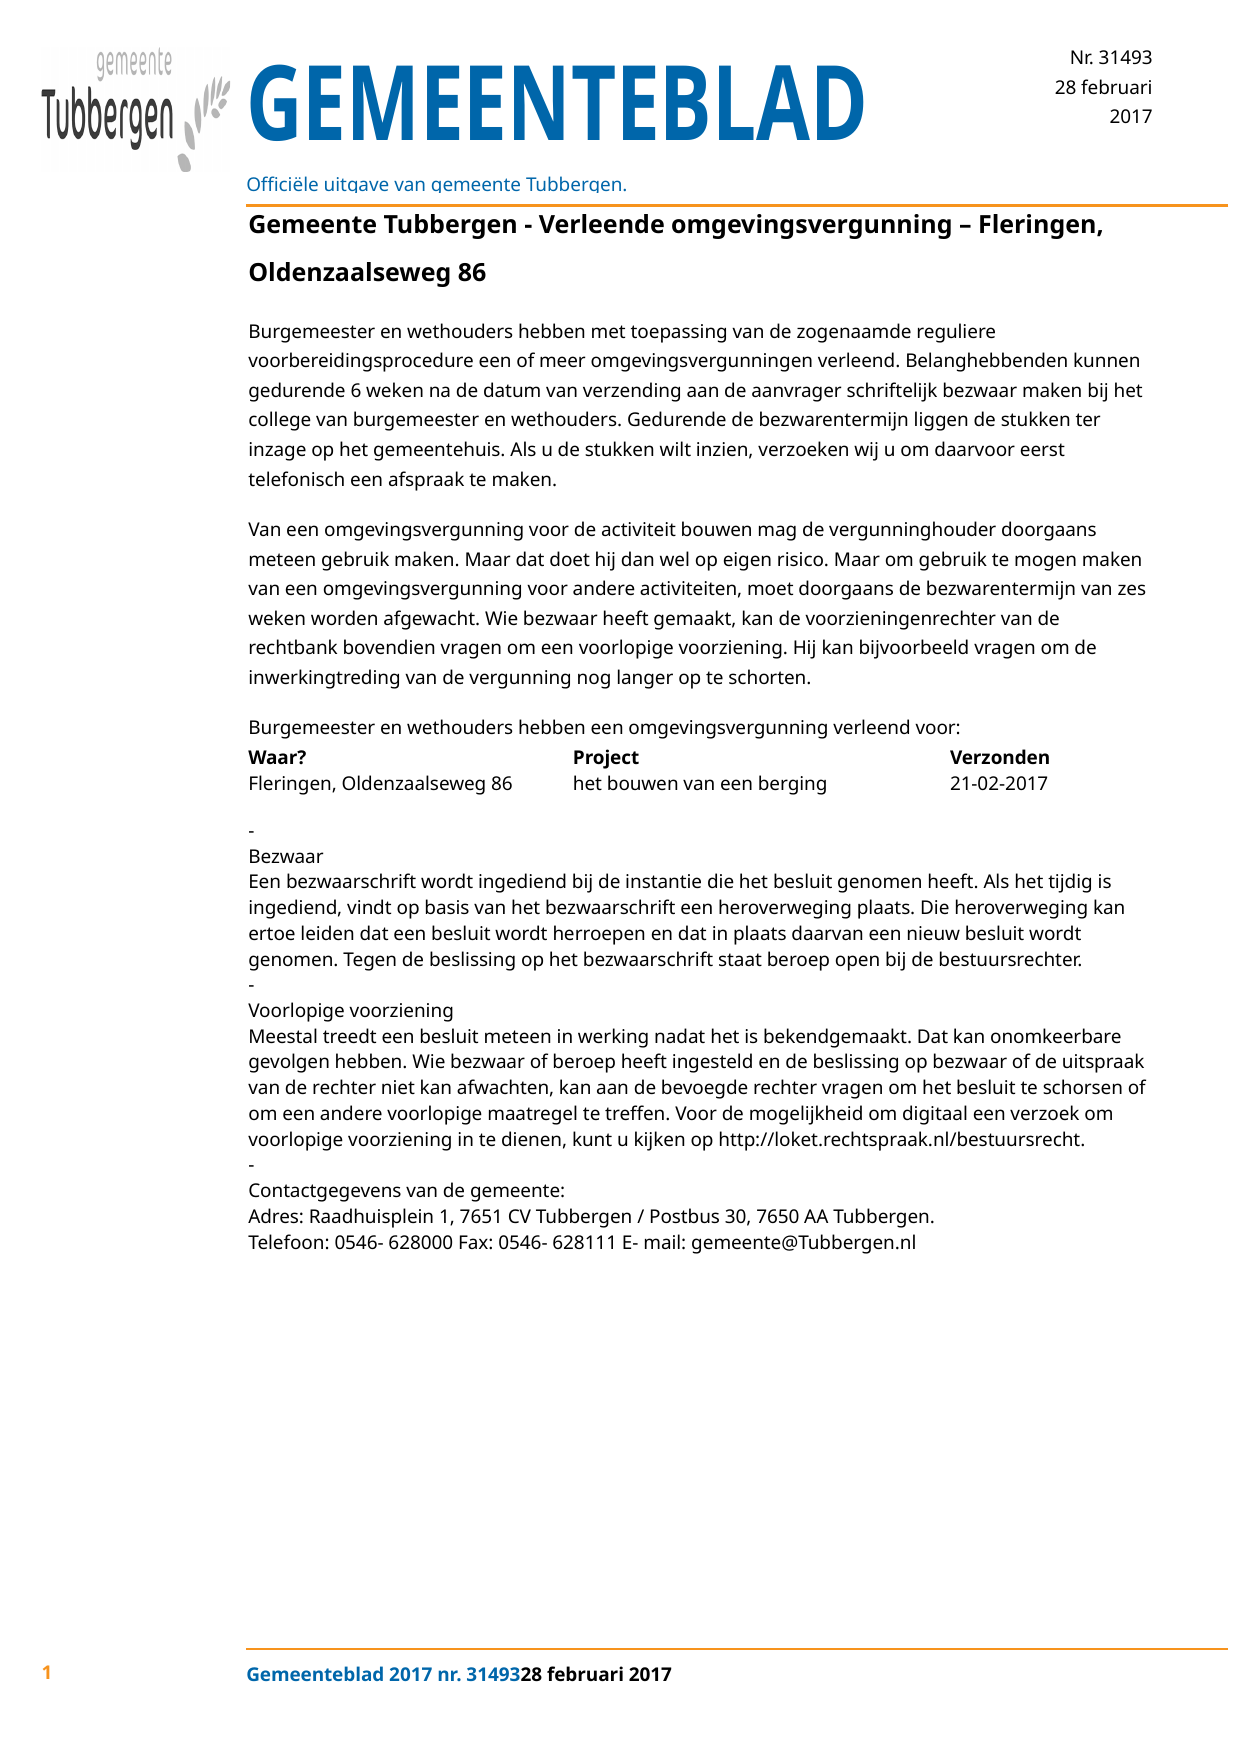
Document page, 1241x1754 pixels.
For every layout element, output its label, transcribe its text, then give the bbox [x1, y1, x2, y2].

table_header Project [573, 744, 950, 770]
text Contactgegevens van de gemeente: [248, 1177, 1152, 1203]
text Van een omgevingsvergunning voor de activiteit bouwen mag de vergunninghouder doorgaans meteen gebruik maken. Maar dat doet hij dan wel op eigen risico. Maar om gebruik te mogen maken van een omgevingsvergunning voor andere activiteiten, moet doorgaans de bezwarentermijn van zes weken worden afgewacht. Wie bezwaar heeft gemaakt, kan de voorzieningenrechter van de rechtbank bovendien vragen om een voorlopige voorziening. Hij kan bijvoorbeeld vragen om de inwerkingtreding van de vergunning nog langer op te schorten. [248, 516, 1152, 690]
text Meestal treedt een besluit meteen in werking nadat het is bekendgemaakt. Dat kan onomkeerbare gevolgen hebben. Wie bezwaar of beroep heeft ingesteld en de beslissing op bezwaar of de uitspraak van de rechter niet kan afwachten, kan aan de bevoegde rechter vragen om het besluit te schorsen of om een andere voorlopige maatregel te treffen. Voor de mogelijkheid om digitaal een verzoek om voorlopige voorziening in te dienen, kunt u kijken op http://loket.rechtspraak.nl/bestuursrecht. [248, 1023, 1152, 1152]
text Gemeente Tubbergen - Verleende omgevingsvergunning – Fleringen, Oldenzaalseweg 86 [248, 207, 1152, 288]
table_header Waar? [248, 744, 573, 770]
text - [248, 1152, 1152, 1177]
text Burgemeester en wethouders hebben met toepassing van de zogenaamde reguliere voorbereidingsprocedure een of meer omgevingsvergunningen verleend. Belanghebbenden kunnen gedurende 6 weken na de datum van verzending aan de aanvrager schriftelijk bezwaar maken bij het college van burgemeester en wethouders. Gedurende de bezwarentermijn liggen de stukken ter inzage op het gemeentehuis. Als u de stukken wilt inzien, verzoeken wij u om daarvoor eerst telefonisch een afspraak te maken. [248, 318, 1152, 492]
text Telefoon: 0546- 628000 Fax: 0546- 628111 E- mail: gemeente@Tubbergen.nl [248, 1229, 1152, 1254]
text Burgemeester en wethouders hebben een omgevingsvergunning verleend voor: [248, 714, 1152, 740]
text Adres: Raadhuisplein 1, 7651 CV Tubbergen / Postbus 30, 7650 AA Tubbergen. [248, 1203, 1152, 1229]
text - [248, 817, 1152, 843]
table_cell 21-02-2017 [950, 770, 1152, 796]
text Een bezwaarschrift wordt ingediend bij de instantie die het besluit genomen heeft. Als het tijdig is ingediend, vindt op basis van het bezwaarschrift een heroverweging plaats. Die heroverweging kan ertoe leiden dat een besluit wordt herroepen en dat in plaats daarvan een nieuw besluit wordt genomen. Tegen de beslissing op het bezwaarschrift staat beroep open bij de bestuursrechter. [248, 869, 1152, 972]
text Voorlopige voorziening [248, 997, 1152, 1023]
table_cell het bouwen van een berging [573, 770, 950, 796]
table_header Verzonden [950, 744, 1152, 770]
table_cell Fleringen, Oldenzaalseweg 86 [248, 770, 573, 796]
text - [248, 972, 1152, 997]
picture [41, 47, 231, 172]
text Bezwaar [248, 843, 1152, 869]
